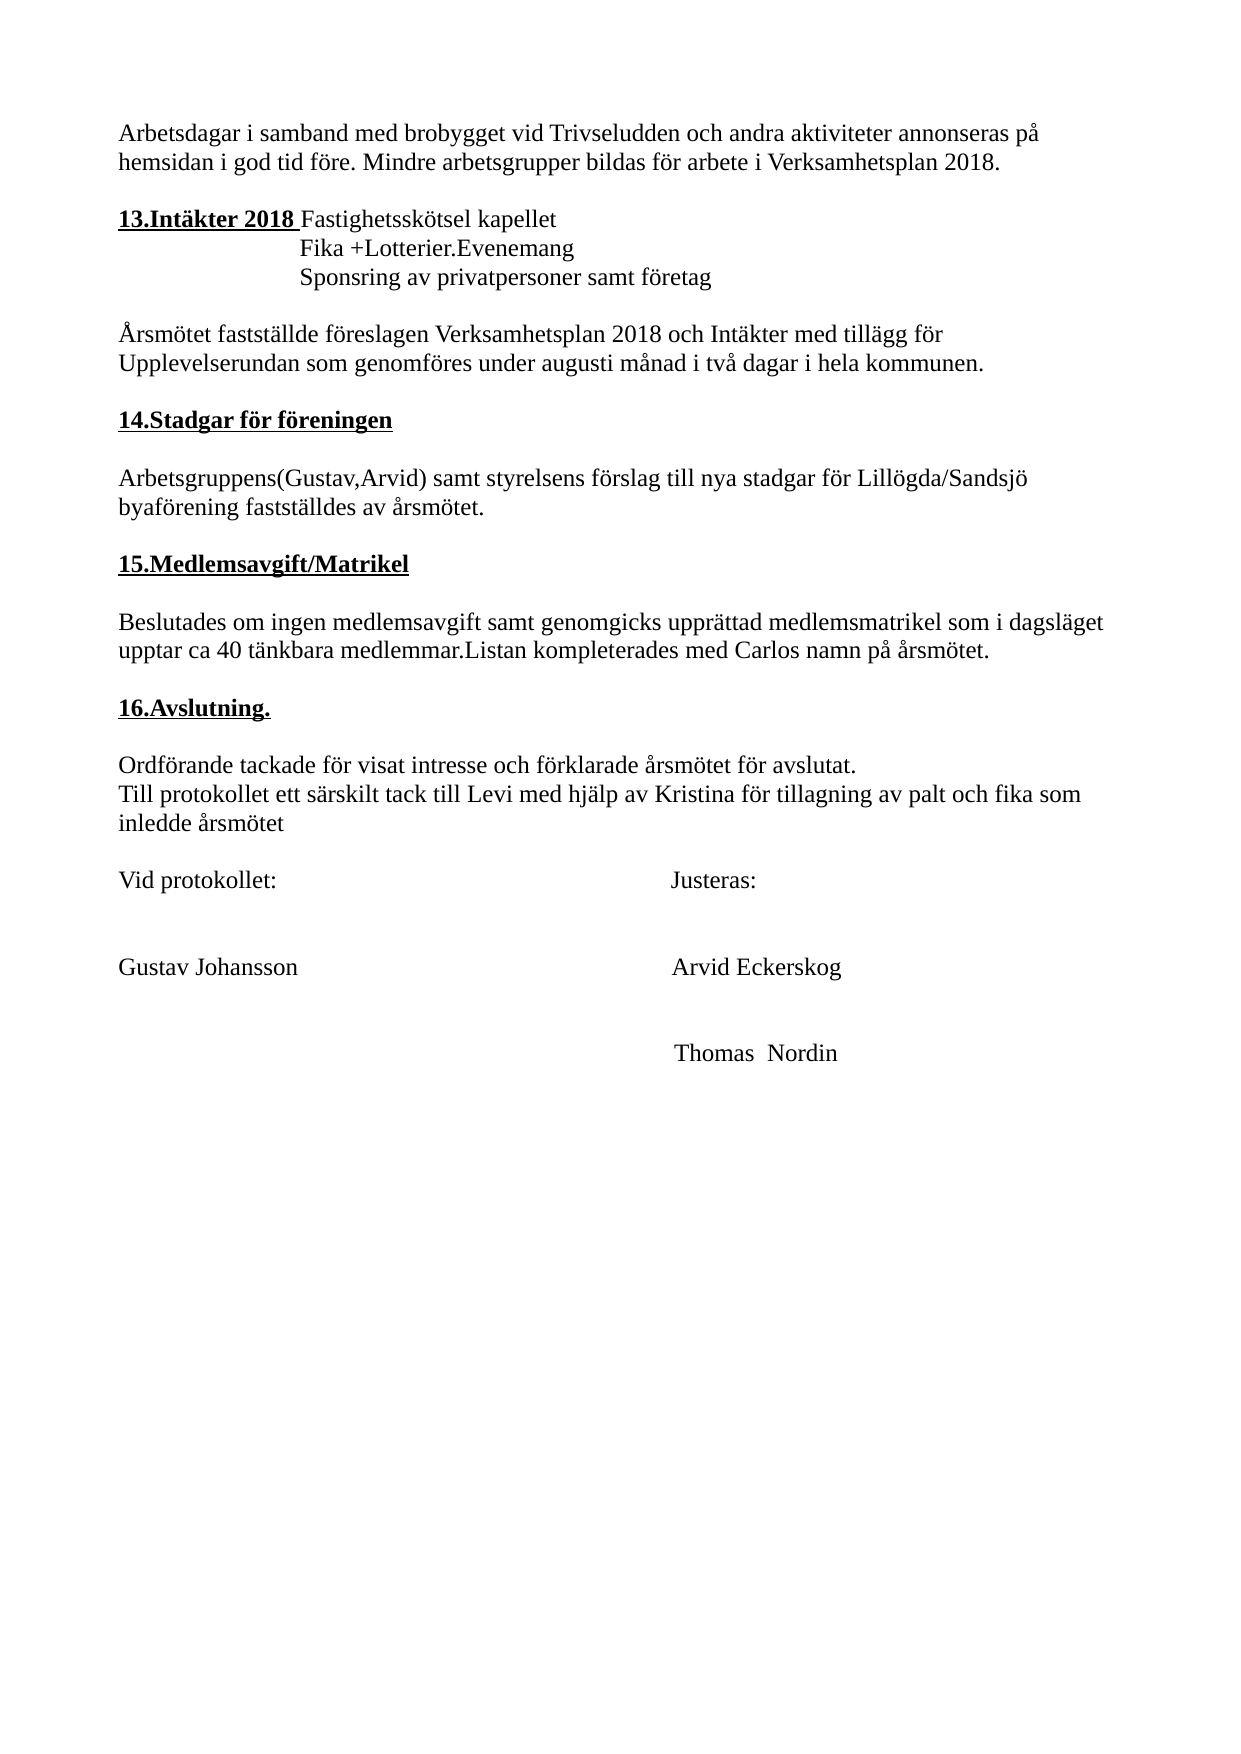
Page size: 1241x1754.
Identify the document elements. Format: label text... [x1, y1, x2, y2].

text Årsmötet fastställde föreslagen Verksamhetsplan 2018 och Intäkter med tillägg för Upplevelserundan som genomföres under augusti månad i två dagar i hela kommunen. [118, 319, 1122, 377]
text Arbetsdagar i samband med brobygget vid Trivseludden och andra aktiviteter annonseras på hemsidan i god tid före. Mindre arbetsgrupper bildas för arbete i Verksamhetsplan 2018. [118, 118, 1122, 176]
text 13.Intäkter 2018 Fastighetsskötsel kapellet [118, 204, 1122, 233]
text Till protokollet ett särskilt tack till Levi med hjälp av Kristina för tillagning av palt och fika som inledde årsmötet [118, 779, 1122, 837]
text Thomas Nordin [118, 1038, 1122, 1067]
text Vid protokollet: Justeras: [118, 866, 1122, 894]
text 15.Medlemsavgift/Matrikel [118, 549, 1122, 578]
text Ordförande tackade för visat intresse och förklarade årsmötet för avslutat. [118, 751, 1122, 779]
text Gustav Johansson Arvid Eckerskog [118, 952, 1122, 981]
text Arbetsgruppens(Gustav,Arvid) samt styrelsens förslag till nya stadgar för Lillögda/Sandsjö byaförening fastställdes av årsmötet. [118, 463, 1122, 521]
text Fika +Lotterier.Evenemang [118, 233, 1122, 262]
text Beslutades om ingen medlemsavgift samt genomgicks upprättad medlemsmatrikel som i dagsläget upptar ca 40 tänkbara medlemmar.Listan kompleterades med Carlos namn på årsmötet. [118, 607, 1122, 664]
text Sponsring av privatpersoner samt företag [118, 262, 1122, 291]
text 16.Avslutning. [118, 693, 1122, 722]
text 14.Stadgar för föreningen [118, 406, 1122, 434]
